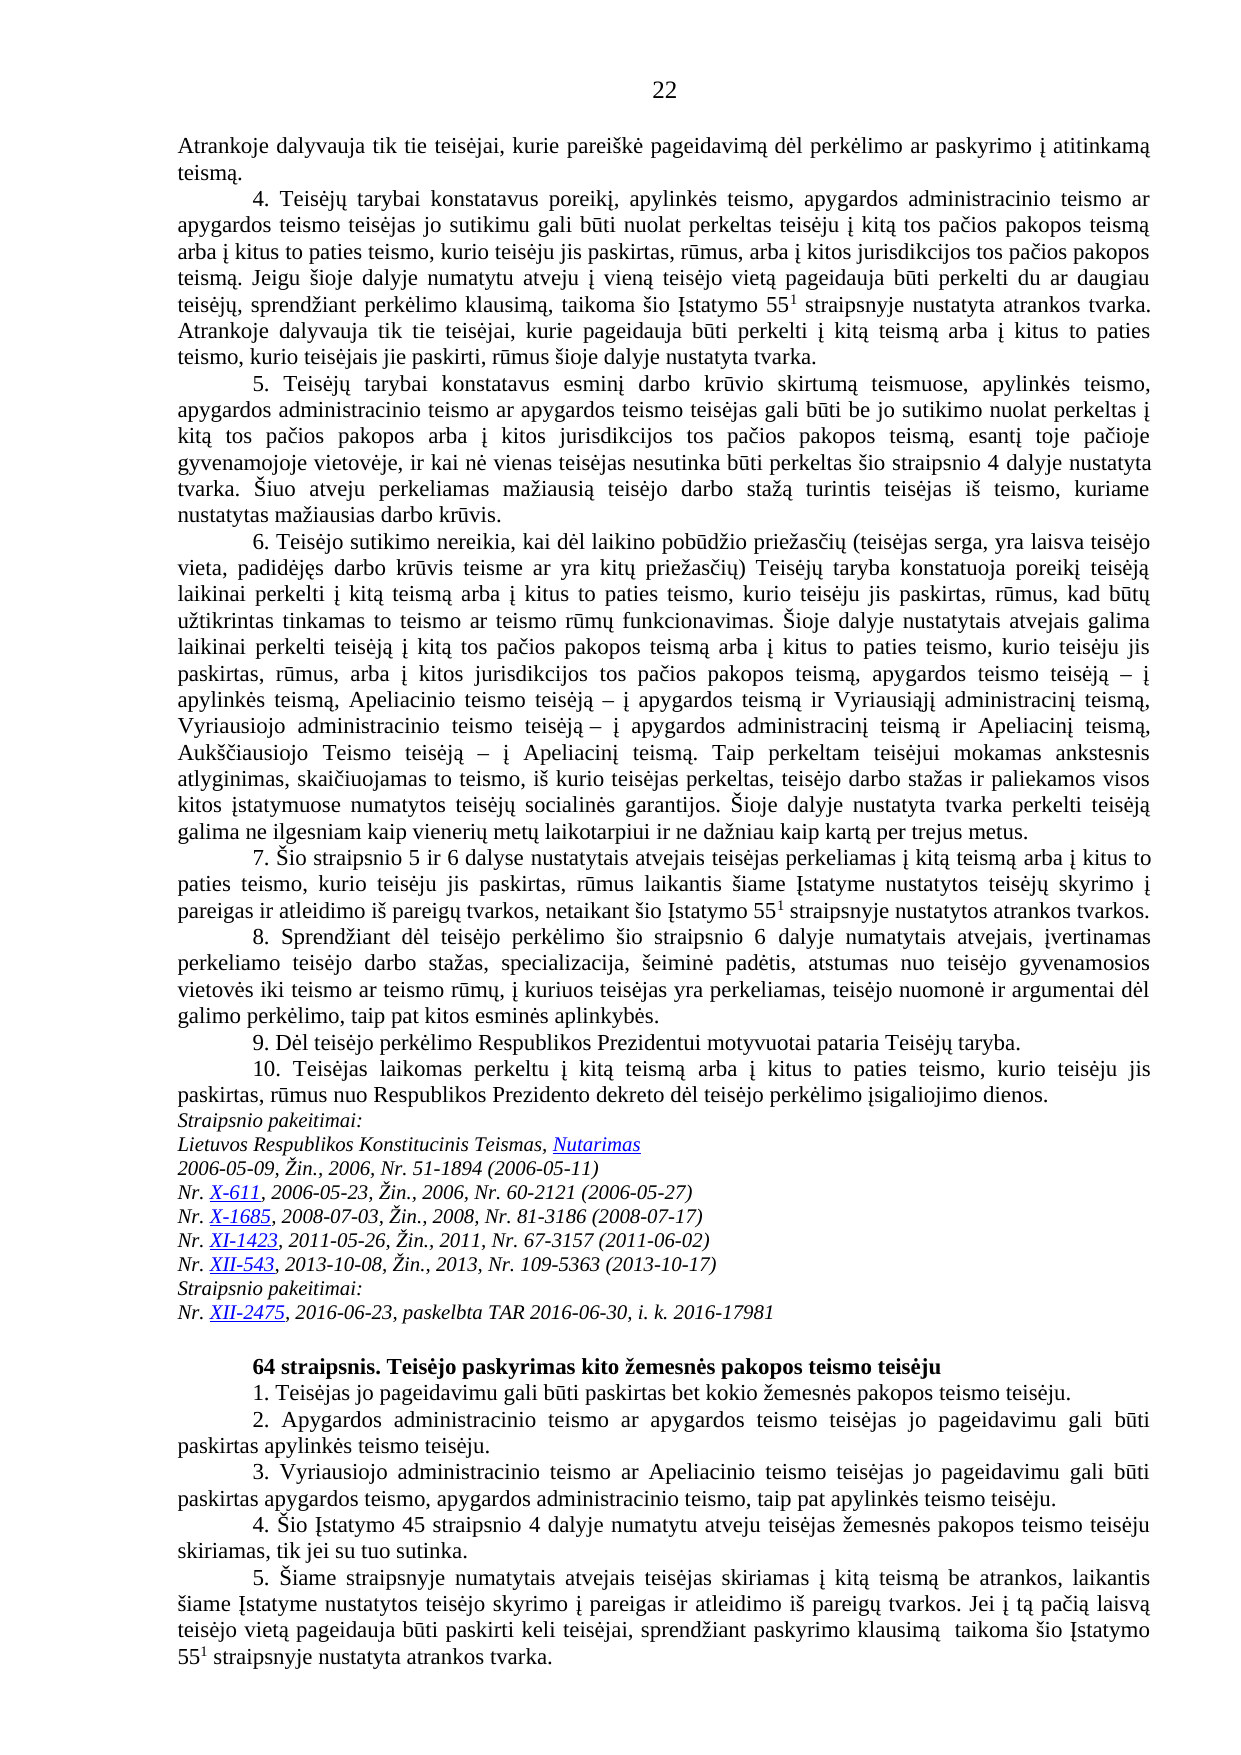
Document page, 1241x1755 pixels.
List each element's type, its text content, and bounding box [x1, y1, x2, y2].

text 3. Vyriausiojo administracinio teismo ar Apeliacinio teismo teisėjas jo pageidavimu gali būti paskirtas apygardos teismo, apygardos administracinio teismo, taip pat apylinkės teismo teisėju. [177, 1458, 1152, 1511]
text Straipsnio pakeitimai: [177, 1108, 1152, 1132]
text Straipsnio pakeitimai: [177, 1276, 1152, 1300]
text 4. Teisėjų tarybai konstatavus poreikį, apylinkės teismo, apygardos administracinio teismo ar apygardos teismo teisėjas jo sutikimu gali būti nuolat perkeltas teisėju į kitą tos pačios pakopos teismą arba į kitus to paties teismo, kurio teisėju jis paskirtas, rūmus, arba į kitos jurisdikcijos tos pačios pakopos teismą. Jeigu šioje dalyje numatytu atveju į vieną teisėjo vietą pageidauja būti perkelti du ar daugiau teisėjų, sprendžiant perkėlimo klausimą, taikoma šio Įstatymo 551 straipsnyje nustatyta atrankos tvarka. Atrankoje dalyvauja tik tie teisėjai, kurie pageidauja būti perkelti į kitą teismą arba į kitus to paties teismo, kurio teisėjais jie paskirti, rūmus šioje dalyje nustatyta tvarka. [177, 185, 1152, 370]
text 5. Teisėjų tarybai konstatavus esminį darbo krūvio skirtumą teismuose, apylinkės teismo, apygardos administracinio teismo ar apygardos teismo teisėjas gali būti be jo sutikimo nuolat perkeltas į kitą tos pačios pakopos arba į kitos jurisdikcijos tos pačios pakopos teismą, esantį toje pačioje gyvenamojoje vietovėje, ir kai nė vienas teisėjas nesutinka būti perkeltas šio straipsnio 4 dalyje nustatyta tvarka. Šiuo atveju perkeliamas mažiausią teisėjo darbo stažą turintis teisėjas iš teismo, kuriame nustatytas mažiausias darbo krūvis. [177, 370, 1152, 528]
text Nr. XII-543, 2013-10-08, Žin., 2013, Nr. 109-5363 (2013-10-17) [177, 1252, 1152, 1276]
text 2. Apygardos administracinio teismo ar apygardos teismo teisėjas jo pageidavimu gali būti paskirtas apylinkės teismo teisėju. [177, 1406, 1152, 1458]
text Lietuvos Respublikos Konstitucinis Teismas, Nutarimas [177, 1132, 1152, 1156]
text 10. Teisėjas laikomas perkeltu į kitą teismą arba į kitus to paties teismo, kurio teisėju jis paskirtas, rūmus nuo Respublikos Prezidento dekreto dėl teisėjo perkėlimo įsigaliojimo dienos. [177, 1055, 1152, 1108]
text 64 straipsnis. Teisėjo paskyrimas kito žemesnės pakopos teismo teisėju [177, 1353, 1152, 1379]
text Nr. X-1685, 2008-07-03, Žin., 2008, Nr. 81-3186 (2008-07-17) [177, 1204, 1152, 1228]
text 9. Dėl teisėjo perkėlimo Respublikos Prezidentui motyvuotai pataria Teisėjų taryba. [177, 1028, 1152, 1055]
text 6. Teisėjo sutikimo nereikia, kai dėl laikino pobūdžio priežasčių (teisėjas serga, yra laisva teisėjo vieta, padidėjęs darbo krūvis teisme ar yra kitų priežasčių) Teisėjų taryba konstatuoja poreikį teisėją laikinai perkelti į kitą teismą arba į kitus to paties teismo, kurio teisėju jis paskirtas, rūmus, kad būtų užtikrintas tinkamas to teismo ar teismo rūmų funkcionavimas. Šioje dalyje nustatytais atvejais galima laikinai perkelti teisėją į kitą tos pačios pakopos teismą arba į kitus to paties teismo, kurio teisėju jis paskirtas, rūmus, arba į kitos jurisdikcijos tos pačios pakopos teismą, apygardos teismo teisėją – į apylinkės teismą, Apeliacinio teismo teisėją – į apygardos teismą ir Vyriausiąjį administracinį teismą, Vyriausiojo administracinio teismo teisėją – į apygardos administracinį teismą ir Apeliacinį teismą, Aukščiausiojo Teismo teisėją – į Apeliacinį teismą. Taip perkeltam teisėjui mokamas ankstesnis atlyginimas, skaičiuojamas to teismo, iš kurio teisėjas perkeltas, teisėjo darbo stažas ir paliekamos visos kitos įstatymuose numatytos teisėjų socialinės garantijos. Šioje dalyje nustatyta tvarka perkelti teisėją galima ne ilgesniam kaip vienerių metų laikotarpiui ir ne dažniau kaip kartą per trejus metus. [177, 528, 1152, 844]
text Nr. XI-1423, 2011-05-26, Žin., 2011, Nr. 67-3157 (2011-06-02) [177, 1228, 1152, 1252]
text 7. Šio straipsnio 5 ir 6 dalyse nustatytais atvejais teisėjas perkeliamas į kitą teismą arba į kitus to paties teismo, kurio teisėju jis paskirtas, rūmus laikantis šiame Įstatyme nustatytos teisėjų skyrimo į pareigas ir atleidimo iš pareigų tvarkos, netaikant šio Įstatymo 551 straipsnyje nustatytos atrankos tvarkos. [177, 844, 1152, 923]
text 1. Teisėjas jo pageidavimu gali būti paskirtas bet kokio žemesnės pakopos teismo teisėju. [177, 1379, 1152, 1406]
text Nr. X-611, 2006-05-23, Žin., 2006, Nr. 60-2121 (2006-05-27) [177, 1180, 1152, 1204]
text Nr. XII-2475, 2016-06-23, paskelbta TAR 2016-06-30, i. k. 2016-17981 [177, 1300, 1152, 1324]
text 5. Šiame straipsnyje numatytais atvejais teisėjas skiriamas į kitą teismą be atrankos, laikantis šiame Įstatyme nustatytos teisėjo skyrimo į pareigas ir atleidimo iš pareigų tvarkos. Jei į tą pačią laisvą teisėjo vietą pageidauja būti paskirti keli teisėjai, sprendžiant paskyrimo klausimą taikoma šio Įstatymo 551 straipsnyje nustatyta atrankos tvarka. [177, 1564, 1152, 1669]
text Atrankoje dalyvauja tik tie teisėjai, kurie pareiškė pageidavimą dėl perkėlimo ar paskyrimo į atitinkamą teismą. [177, 132, 1152, 185]
text 8. Sprendžiant dėl teisėjo perkėlimo šio straipsnio 6 dalyje numatytais atvejais, įvertinamas perkeliamo teisėjo darbo stažas, specializacija, šeiminė padėtis, atstumas nuo teisėjo gyvenamosios vietovės iki teismo ar teismo rūmų, į kuriuos teisėjas yra perkeliamas, teisėjo nuomonė ir argumentai dėl galimo perkėlimo, taip pat kitos esminės aplinkybės. [177, 923, 1152, 1028]
text 2006-05-09, Žin., 2006, Nr. 51-1894 (2006-05-11) [177, 1156, 1152, 1180]
text 4. Šio Įstatymo 45 straipsnio 4 dalyje numatytu atveju teisėjas žemesnės pakopos teismo teisėju skiriamas, tik jei su tuo sutinka. [177, 1511, 1152, 1564]
